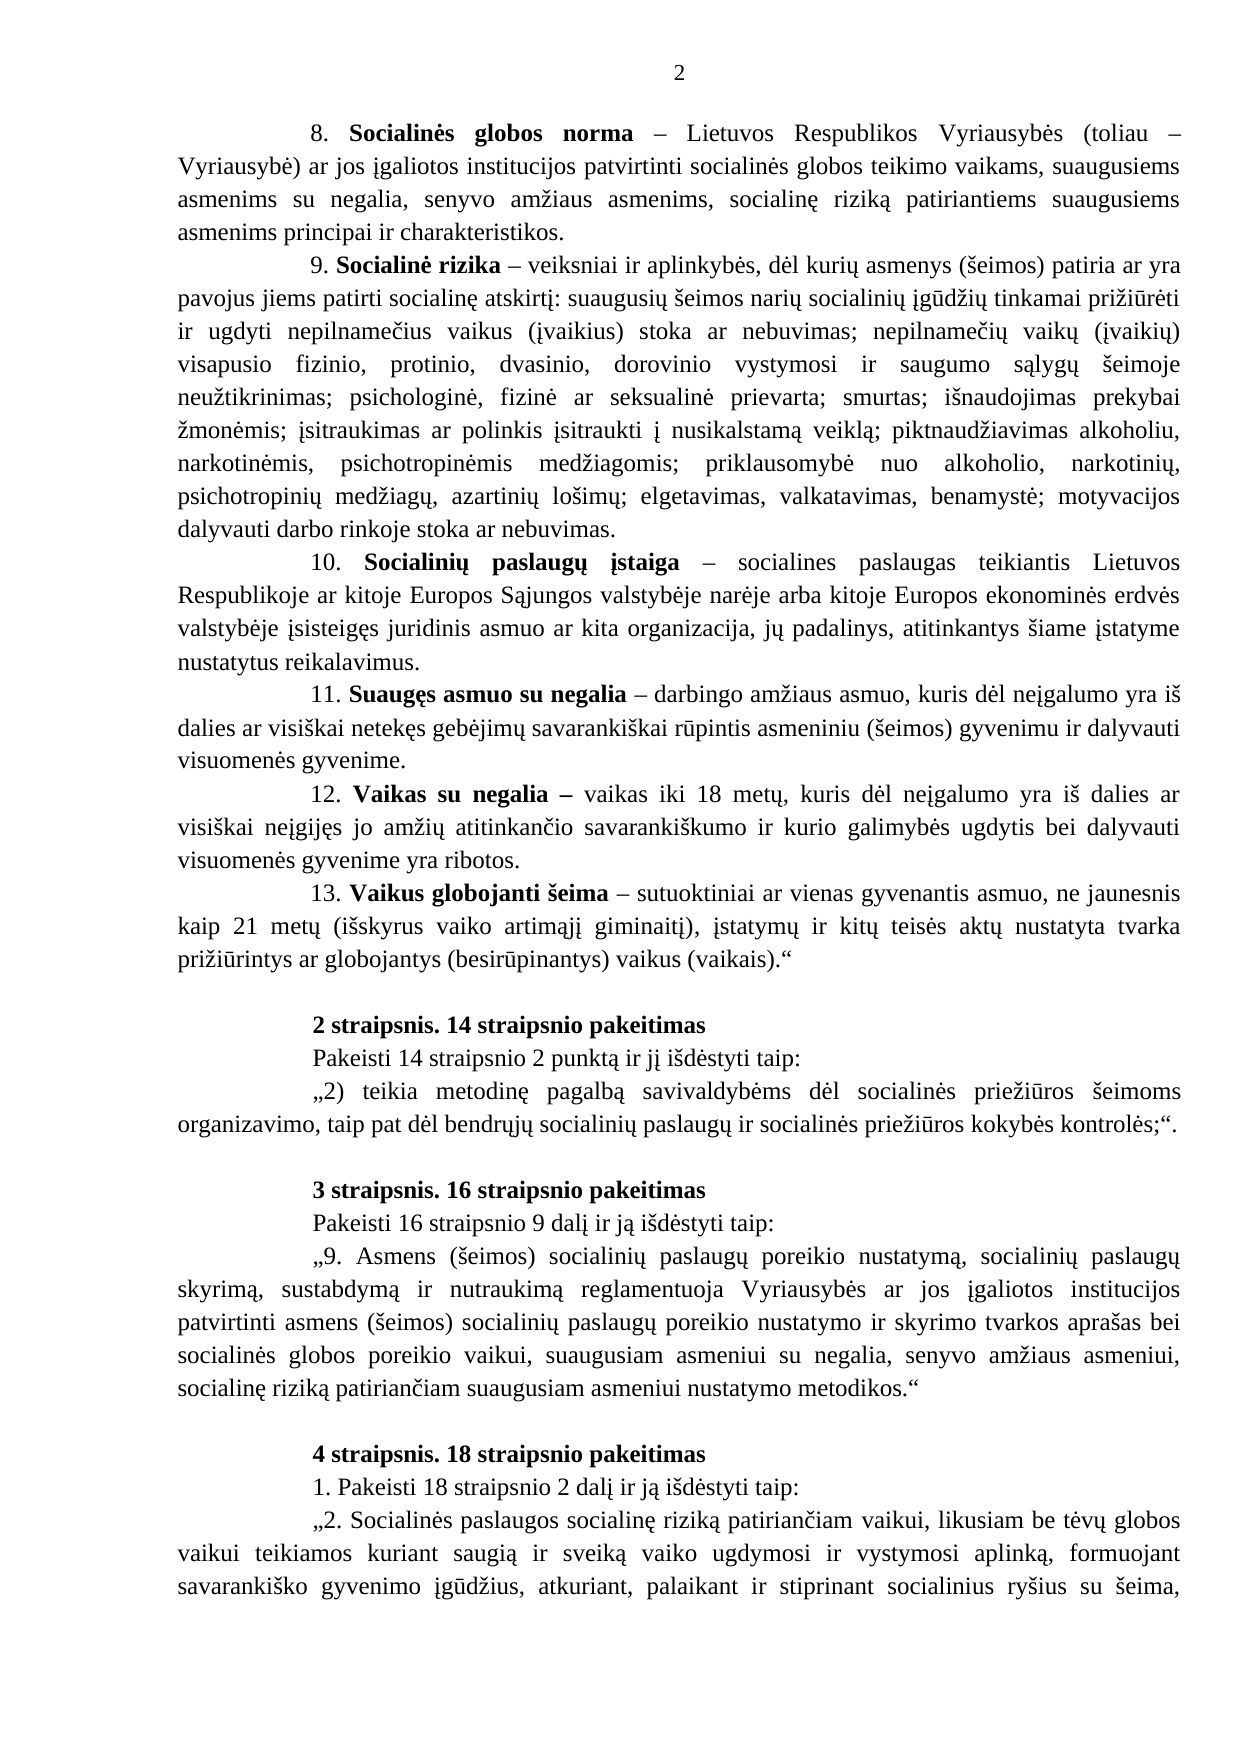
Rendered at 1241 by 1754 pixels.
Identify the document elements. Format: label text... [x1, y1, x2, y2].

text 12. Vaikas su negalia – vaikas iki 18 metų, kuris dėl neįgalumo yra iš dalies ar visiškai neįgijęs jo amžių atitinkančio savarankiškumo ir kurio galimybės ugdytis bei dalyvauti visuomenės gyvenime yra ribotos. [177, 779, 1181, 873]
text 9. Socialinė rizika – veiksniai ir aplinkybės, dėl kurių asmenys (šeimos) patiria ar yra pavojus jiems patirti socialinę atskirtį: suaugusių šeimos narių socialinių įgūdžių tinkamai prižiūrėti ir ugdyti nepilnamečius vaikus (įvaikius) stoka ar nebuvimas; nepilnamečių vaikų (įvaikių) visapusio fizinio, protinio, dvasinio, dorovinio vystymosi ir saugumo sąlygų šeimoje neužtikrinimas; psichologinė, fizinė ar seksualinė prievarta; smurtas; išnaudojimas prekybai žmonėmis; įsitraukimas ar polinkis įsitraukti į nusikalstamą veiklą; piktnaudžiavimas alkoholiu, narkotinėmis, psichotropinėmis medžiagomis; priklausomybė nuo alkoholio, narkotinių, psichotropinių medžiagų, azartinių lošimų; elgetavimas, valkatavimas, benamystė; motyvacijos dalyvauti darbo rinkoje stoka ar nebuvimas. [177, 250, 1181, 543]
text 10. Socialinių paslaugų įstaiga – socialines paslaugas teikiantis Lietuvos Respublikoje ar kitoje Europos Sąjungos valstybėje narėje arba kitoje Europos ekonominės erdvės valstybėje įsisteigęs juridinis asmuo ar kita organizacija, jų padalinys, atitinkantys šiame įstatyme nustatytus reikalavimus. [177, 547, 1181, 675]
text „2. Socialinės paslaugos socialinę riziką patiriančiam vaikui, likusiam be tėvų globos vaikui teikiamos kuriant saugią ir sveiką vaiko ugdymosi ir vystymosi aplinką, formuojant savarankiško gyvenimo įgūdžius, atkuriant, palaikant ir stiprinant socialinius ryšius su šeima, [177, 1505, 1181, 1600]
text 11. Suaugęs asmuo su negalia – darbingo amžiaus asmuo, kuris dėl neįgalumo yra iš dalies ar visiškai netekęs gebėjimų savarankiškai rūpintis asmeniniu (šeimos) gyvenimu ir dalyvauti visuomenės gyvenime. [177, 679, 1181, 774]
text Pakeisti 14 straipsnio 2 punktą ir jį išdėstyti taip: [312, 1043, 1181, 1072]
text 1. Pakeisti 18 straipsnio 2 dalį ir ją išdėstyti taip: [177, 1472, 1181, 1501]
text 13. Vaikus globojanti šeima – sutuoktiniai ar vienas gyvenantis asmuo, ne jaunesnis kaip 21 metų (išskyrus vaiko artimąjį giminaitį), įstatymų ir kitų teisės aktų nustatyta tvarka prižiūrintys ar globojantys (besirūpinantys) vaikus (vaikais).“ [177, 878, 1181, 972]
text Pakeisti 16 straipsnio 9 dalį ir ją išdėstyti taip: [177, 1208, 1181, 1237]
text „2) teikia metodinę pagalbą savivaldybėms dėl socialinės priežiūros šeimoms organizavimo, taip pat dėl bendrųjų socialinių paslaugų ir socialinės priežiūros kokybės kontrolės;“. [177, 1076, 1181, 1138]
text „9. Asmens (šeimos) socialinių paslaugų poreikio nustatymą, socialinių paslaugų skyrimą, sustabdymą ir nutraukimą reglamentuoja Vyriausybės ar jos įgaliotos institucijos patvirtinti asmens (šeimos) socialinių paslaugų poreikio nustatymo ir skyrimo tvarkos aprašas bei socialinės globos poreikio vaikui, suaugusiam asmeniui su negalia, senyvo amžiaus asmeniui, socialinę riziką patiriančiam suaugusiam asmeniui nustatymo metodikos.“ [177, 1241, 1181, 1402]
text 4 straipsnis. 18 straipsnio pakeitimas [177, 1439, 1181, 1468]
text 8. Socialinės globos norma – Lietuvos Respublikos Vyriausybės (toliau – Vyriausybė) ar jos įgaliotos institucijos patvirtinti socialinės globos teikimo vaikams, suaugusiems asmenims su negalia, senyvo amžiaus asmenims, socialinę riziką patiriantiems suaugusiems asmenims principai ir charakteristikos. [177, 118, 1181, 246]
text 3 straipsnis. 16 straipsnio pakeitimas [177, 1175, 1181, 1204]
text 2 straipsnis. 14 straipsnio pakeitimas [177, 1010, 1181, 1038]
